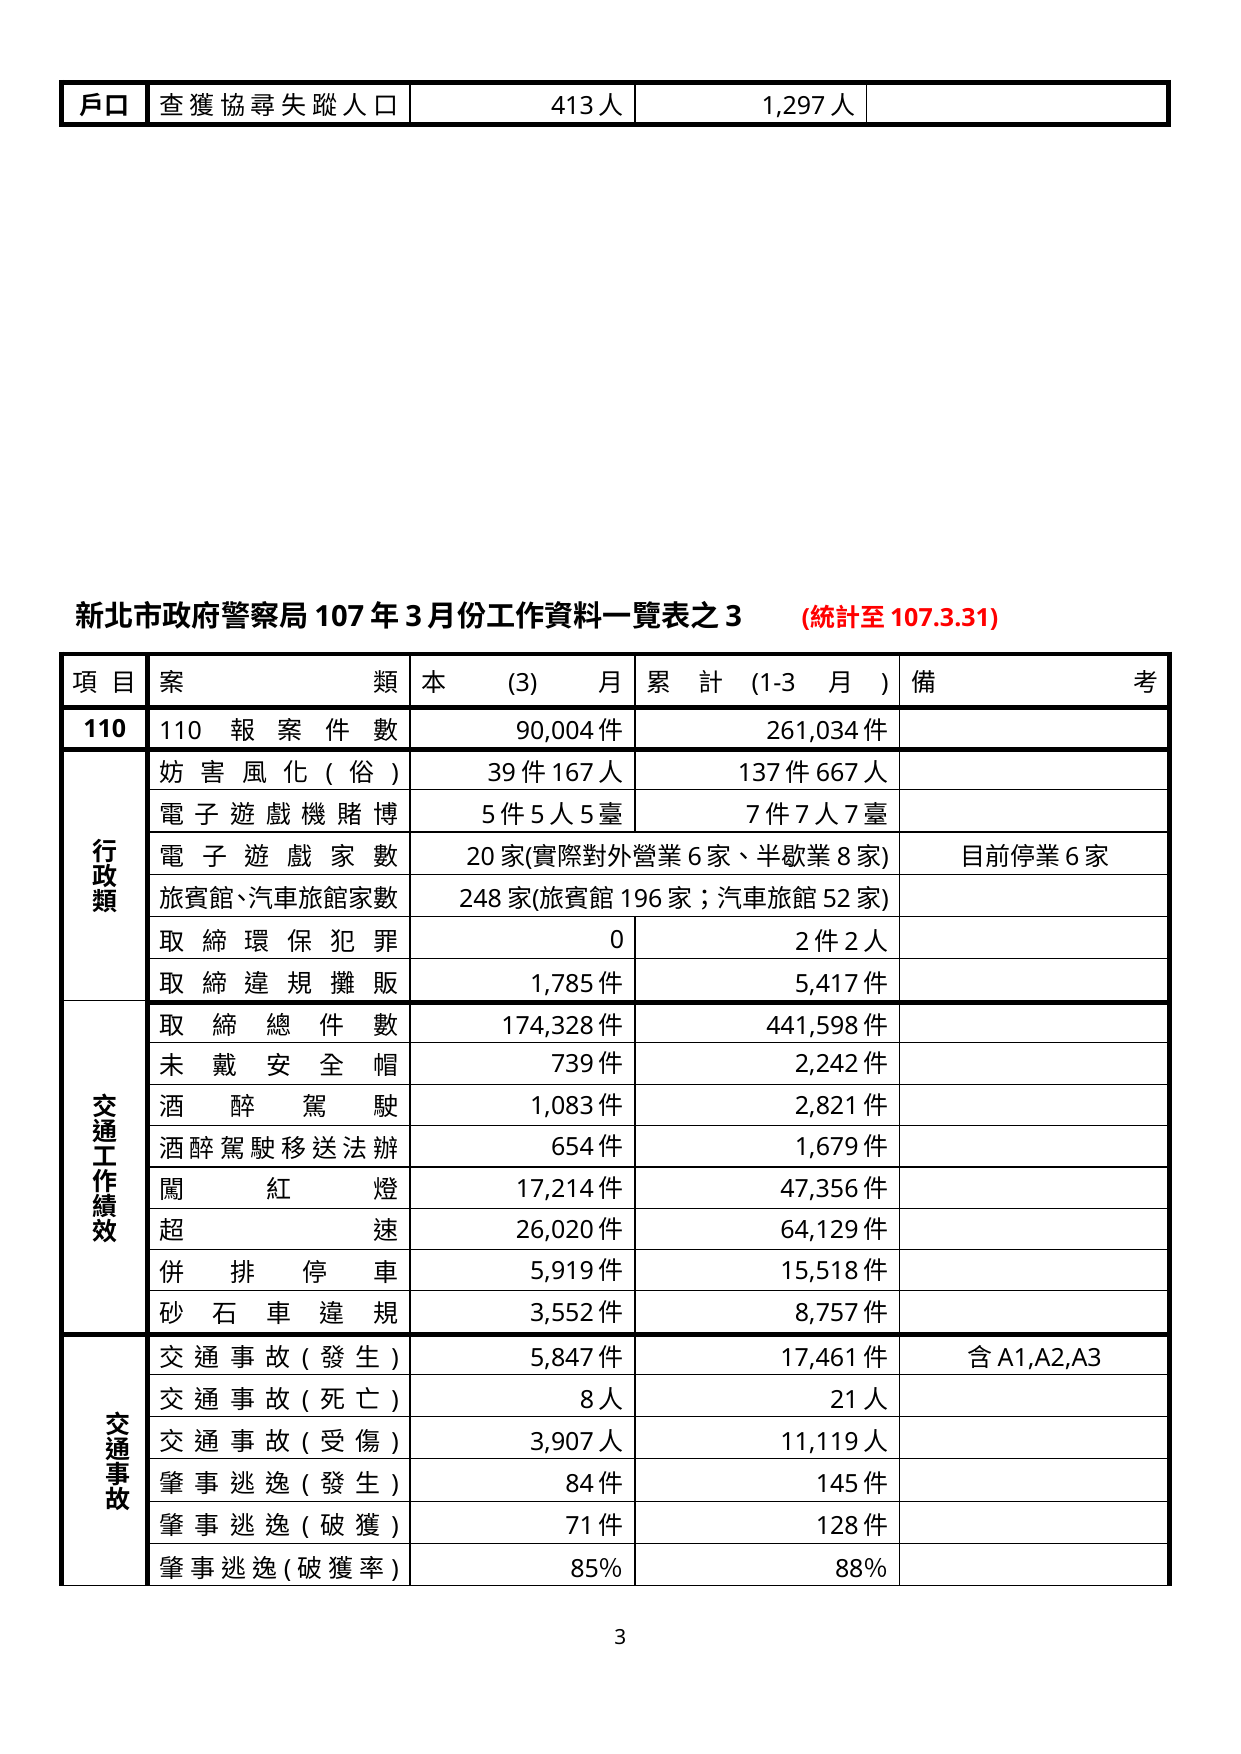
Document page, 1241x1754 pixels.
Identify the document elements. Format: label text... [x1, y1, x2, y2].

table_cell 肇事逃逸(破獲) [150, 1502, 409, 1543]
table_cell 5,417件 [636, 959, 899, 1000]
table_cell 88％ [636, 1544, 899, 1585]
table_cell [900, 1459, 1167, 1501]
table_cell 3,552件 [411, 1291, 634, 1332]
table_cell 含A1,A2,A3 [900, 1337, 1167, 1374]
table_header 項目 [64, 656, 145, 705]
table_cell 妨害風化(俗) [150, 752, 409, 789]
table_cell 交通工作績效 [64, 1001, 145, 1332]
table_cell [900, 1375, 1167, 1416]
table_cell 413人 [411, 85, 634, 122]
table_cell [900, 875, 1167, 916]
table_cell 47,356件 [636, 1168, 899, 1208]
table_cell [900, 959, 1167, 1000]
table_cell 酒醉駕駛 [150, 1085, 409, 1125]
table_cell 超速 [150, 1209, 409, 1249]
table_cell 174,328件 [411, 1005, 634, 1042]
table_cell 查獲協尋失蹤人口 [150, 85, 409, 122]
table_cell 8,757件 [636, 1291, 899, 1332]
table_cell 64,129件 [636, 1209, 899, 1249]
table_cell [900, 1126, 1167, 1166]
table_cell 交通事故 [64, 1337, 145, 1585]
table_cell 39件167人 [411, 752, 634, 789]
table_cell 取締總件數 [150, 1005, 409, 1042]
table_cell 85％ [411, 1544, 634, 1585]
table_cell 交通事故(受傷) [150, 1417, 409, 1458]
table_cell 肇事逃逸(發生) [150, 1459, 409, 1501]
text 新北市政府警察局107年3月份工作資料一覽表之3 (統計至107.3.31) [75, 577, 1165, 652]
table_cell 20家(實際對外營業6家、半歇業8家) [411, 833, 899, 873]
table_cell 電子遊戲家數 [150, 833, 409, 873]
table_cell [900, 917, 1167, 958]
table_cell 11,119人 [636, 1417, 899, 1458]
table_cell 17,214件 [411, 1168, 634, 1208]
table_cell [900, 1043, 1167, 1084]
table_cell 併排停車 [150, 1250, 409, 1290]
table_cell 90,004件 [411, 710, 634, 747]
table_cell 1,785件 [411, 959, 634, 1000]
table_cell 8人 [411, 1375, 634, 1416]
table_cell 145件 [636, 1459, 899, 1501]
table_cell 闖紅燈 [150, 1168, 409, 1208]
table_cell 肇事逃逸(破獲率) [150, 1544, 409, 1585]
table_cell 0 [411, 917, 634, 958]
table_cell 3,907人 [411, 1417, 634, 1458]
table_cell 交通事故(發生) [150, 1337, 409, 1374]
table_cell [900, 1168, 1167, 1208]
table_cell 取締違規攤販 [150, 959, 409, 1000]
table_cell 137件667人 [636, 752, 899, 789]
table_cell 248家(旅賓館196家；汽車旅館52家) [411, 875, 899, 916]
table_cell 未戴安全帽 [150, 1043, 409, 1084]
table_cell 17,461件 [636, 1337, 899, 1374]
table_cell 71件 [411, 1502, 634, 1543]
table_cell 1,083件 [411, 1085, 634, 1125]
table_cell [900, 1005, 1167, 1042]
table_cell 26,020件 [411, 1209, 634, 1249]
table_cell [900, 1250, 1167, 1290]
table_cell 21人 [636, 1375, 899, 1416]
table_cell 旅賓館、汽車旅館家數 [150, 875, 409, 916]
table_cell [900, 1291, 1167, 1332]
table_cell [900, 790, 1167, 831]
table_cell 酒醉駕駛移送法辦 [150, 1126, 409, 1166]
table_cell [900, 752, 1167, 789]
table_cell 110 [64, 710, 145, 747]
table_header 累計(1-3月) [636, 656, 899, 705]
table_cell 441,598件 [636, 1005, 899, 1042]
table_header 本(3)月 [411, 656, 634, 705]
table_cell 1,297人 [636, 85, 866, 122]
table_cell 2,821件 [636, 1085, 899, 1125]
table_cell [900, 1417, 1167, 1458]
table_cell 交通事故(死亡) [150, 1375, 409, 1416]
table_cell [900, 1502, 1167, 1543]
table_cell 654件 [411, 1126, 634, 1166]
table_cell 電子遊戲機賭博 [150, 790, 409, 831]
table_cell [900, 710, 1167, 747]
table_cell 128件 [636, 1502, 899, 1543]
table_cell 739件 [411, 1043, 634, 1084]
table_cell 1,679件 [636, 1126, 899, 1166]
table_cell 戶口 [64, 85, 145, 122]
table_cell 5,919件 [411, 1250, 634, 1290]
table_cell 110報案件數 [150, 710, 409, 747]
table_cell 15,518件 [636, 1250, 899, 1290]
table_cell 目前停業6家 [900, 833, 1167, 873]
table_cell [900, 1544, 1167, 1585]
table_cell 84件 [411, 1459, 634, 1501]
table_cell 砂石車違規 [150, 1291, 409, 1332]
table_cell [867, 85, 1166, 122]
table_cell 261,034件 [636, 710, 899, 747]
table_cell 5,847件 [411, 1337, 634, 1374]
table_cell 7件7人7臺 [636, 790, 899, 831]
table_cell [900, 1085, 1167, 1125]
table_cell 行政類 [64, 752, 145, 1000]
table_cell 2,242件 [636, 1043, 899, 1084]
table_header 案類 [150, 656, 409, 705]
table_cell 取締環保犯罪 [150, 917, 409, 958]
table_header 備考 [900, 656, 1167, 705]
table_cell 2件2人 [636, 917, 899, 958]
table_cell [900, 1209, 1167, 1249]
table_cell 5件5人5臺 [411, 790, 634, 831]
